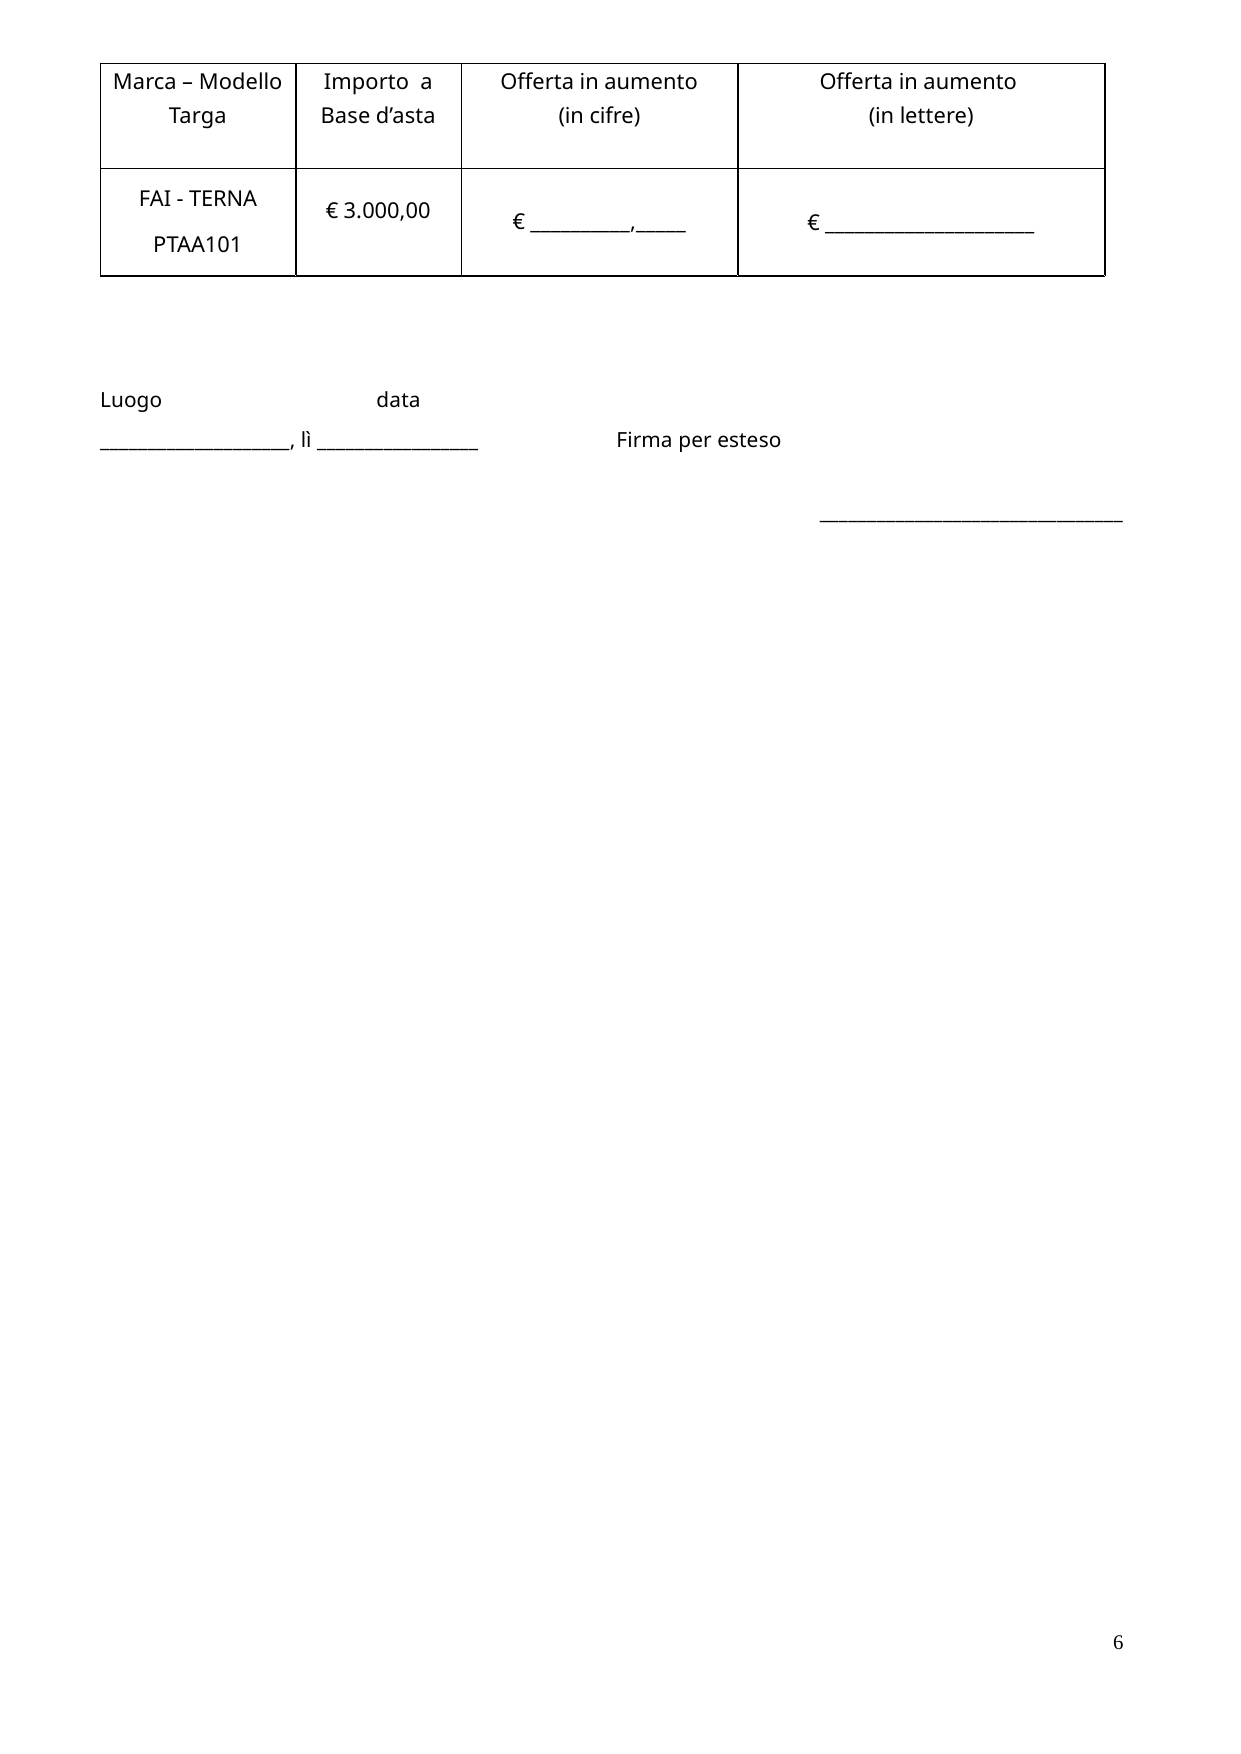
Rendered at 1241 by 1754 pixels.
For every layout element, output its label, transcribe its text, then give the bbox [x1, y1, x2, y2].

text Luogo data [100, 385, 1123, 413]
table_cell € 3.000,00 [297, 169, 461, 275]
text ____________________, lì _________________ Firma per esteso [100, 425, 1123, 454]
text ________________________________ [100, 497, 1123, 526]
table_cell € _____________________ [739, 169, 1104, 275]
table_cell FAI - TERNA PTAA101 [101, 169, 295, 275]
table_header Offerta in aumento (in cifre) [462, 64, 737, 168]
table_header Importo a Base d’asta [297, 64, 461, 168]
table_header Marca – Modello Targa [101, 64, 295, 168]
table_cell € __________,_____ [462, 169, 737, 275]
table_header Offerta in aumento (in lettere) [739, 64, 1104, 168]
